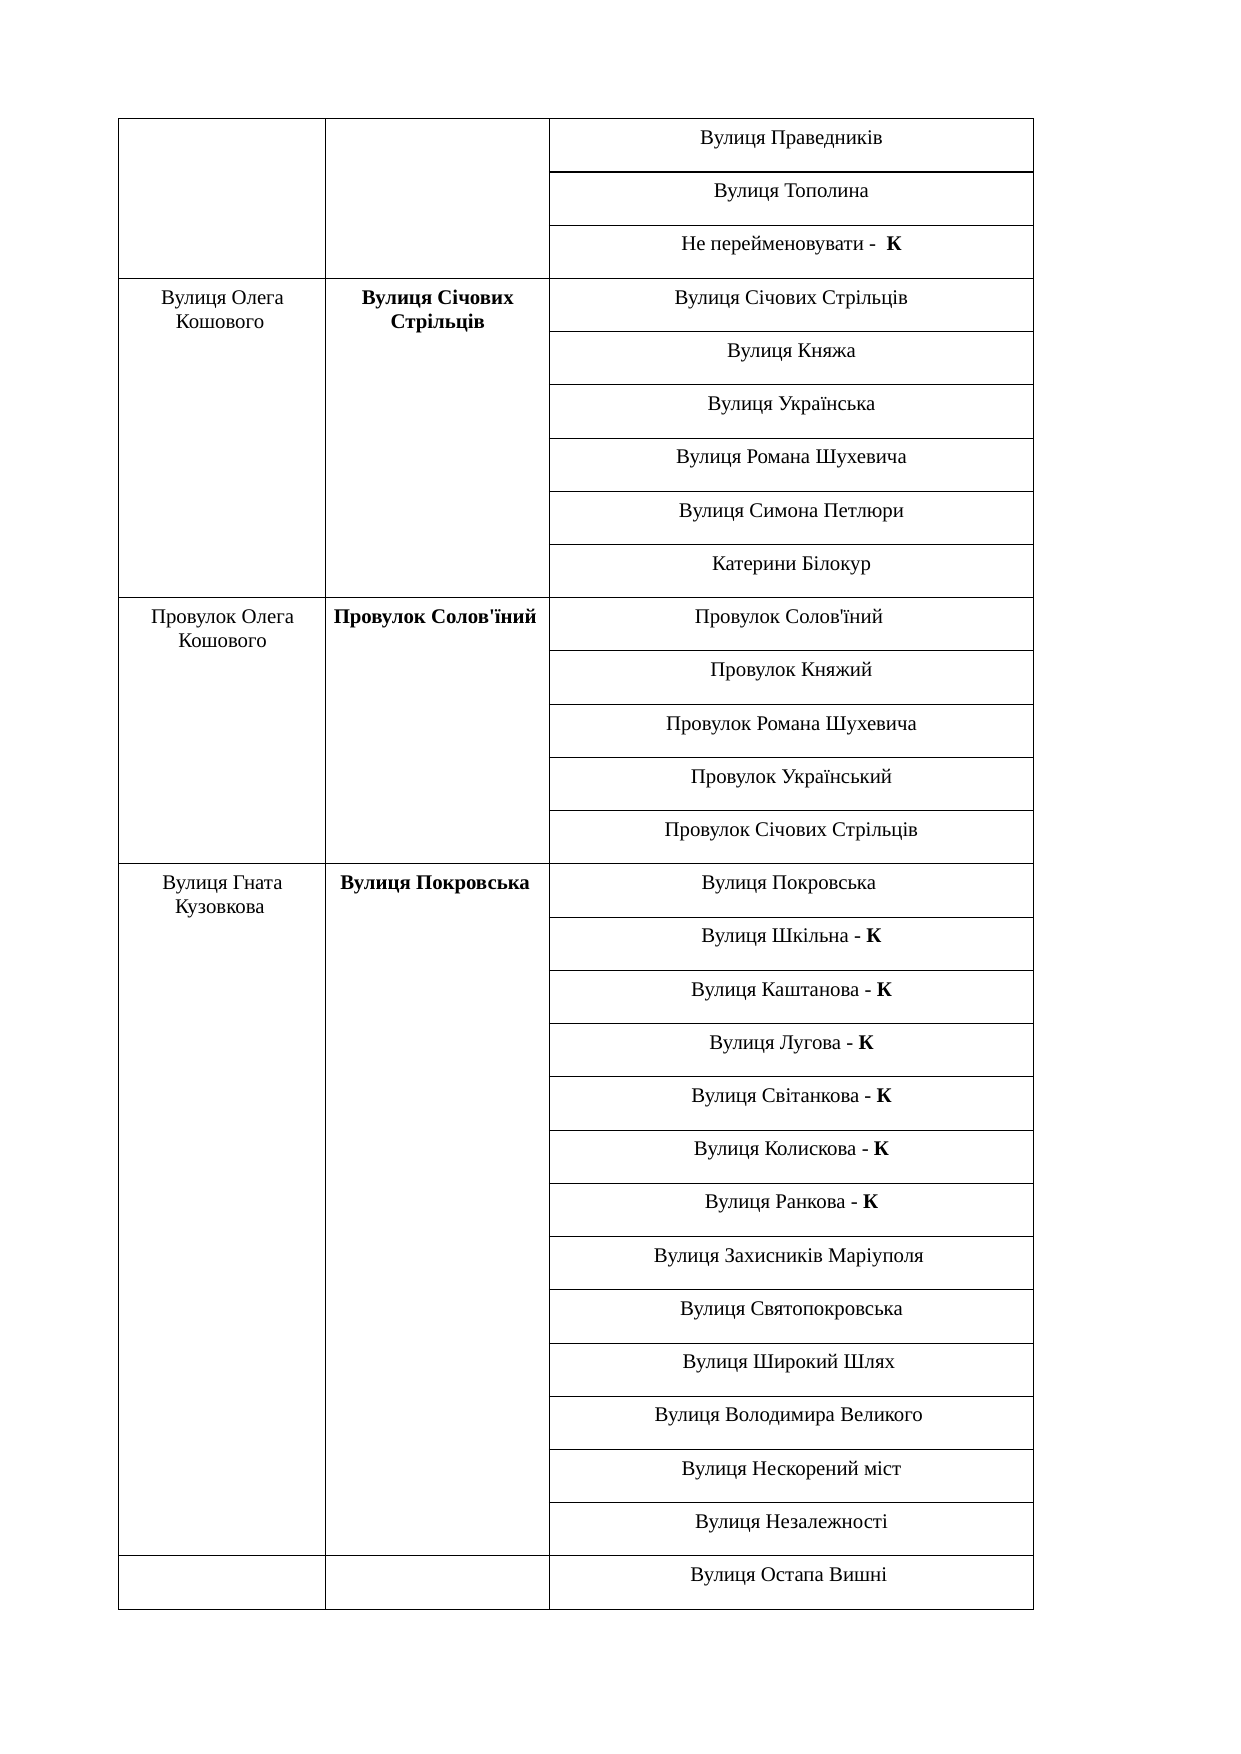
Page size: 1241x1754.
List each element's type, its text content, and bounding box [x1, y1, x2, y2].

table_cell Вулиця Святопокровська [550, 1290, 1033, 1342]
table_cell Вулиця Княжа [550, 332, 1033, 384]
table_cell Вулиця Романа Шухевича [550, 439, 1033, 491]
table_cell Вулиця Нескорений міст [550, 1450, 1033, 1502]
table_cell [326, 1556, 549, 1608]
table_cell Вулиця Покровська [326, 864, 549, 1555]
table_cell Вулиця Ранкова - К [550, 1184, 1033, 1236]
table_cell Провулок Січових Стрільців [550, 811, 1033, 863]
table_cell Вулиця Січових Стрільців [550, 279, 1033, 331]
table_cell Провулок Княжий [550, 651, 1033, 704]
table_cell Катерини Білокур [550, 545, 1033, 597]
table_cell Вулиця Захисників Маріуполя [550, 1237, 1033, 1289]
table_cell Вулиця Світанкова - К [550, 1077, 1033, 1129]
table_cell Вулиця Українська [550, 385, 1033, 437]
table_cell Вулиця Широкий Шлях [550, 1344, 1033, 1396]
table_cell Вулиця Незалежності [550, 1503, 1033, 1555]
table_cell Вулиця Шкільна - К [550, 918, 1033, 970]
table_cell Вулиця Остапа Вишні [550, 1556, 1033, 1608]
table_cell Вулиця Колискова - К [550, 1131, 1033, 1183]
table_cell Вулиця Лугова - К [550, 1024, 1033, 1076]
table_cell Провулок Солов'їний [550, 598, 1033, 650]
table_cell Вулиця Тополина [550, 173, 1033, 224]
table_cell Вулиця Каштанова - К [550, 971, 1033, 1023]
table_cell Вулиця Олега Кошового [119, 279, 325, 597]
table_cell Вулиця Січових Стрільців [326, 279, 549, 597]
table_cell Вулиця Симона Петлюри [550, 492, 1033, 544]
table_cell Вулиця Володимира Великого [550, 1397, 1033, 1449]
table_cell Вулиця Праведників [550, 119, 1033, 171]
table_cell Провулок Романа Шухевича [550, 705, 1033, 757]
table_cell [119, 1556, 325, 1608]
table_cell Провулок Солов'їний [326, 598, 549, 863]
table_cell Вулиця Гната Кузовкова [119, 864, 325, 1555]
table_cell Провулок Український [550, 758, 1033, 810]
table_cell Вулиця Покровська [550, 864, 1033, 917]
table_cell Провулок Олега Кошового [119, 598, 325, 863]
table_cell Не перейменовувати - К [550, 226, 1033, 278]
